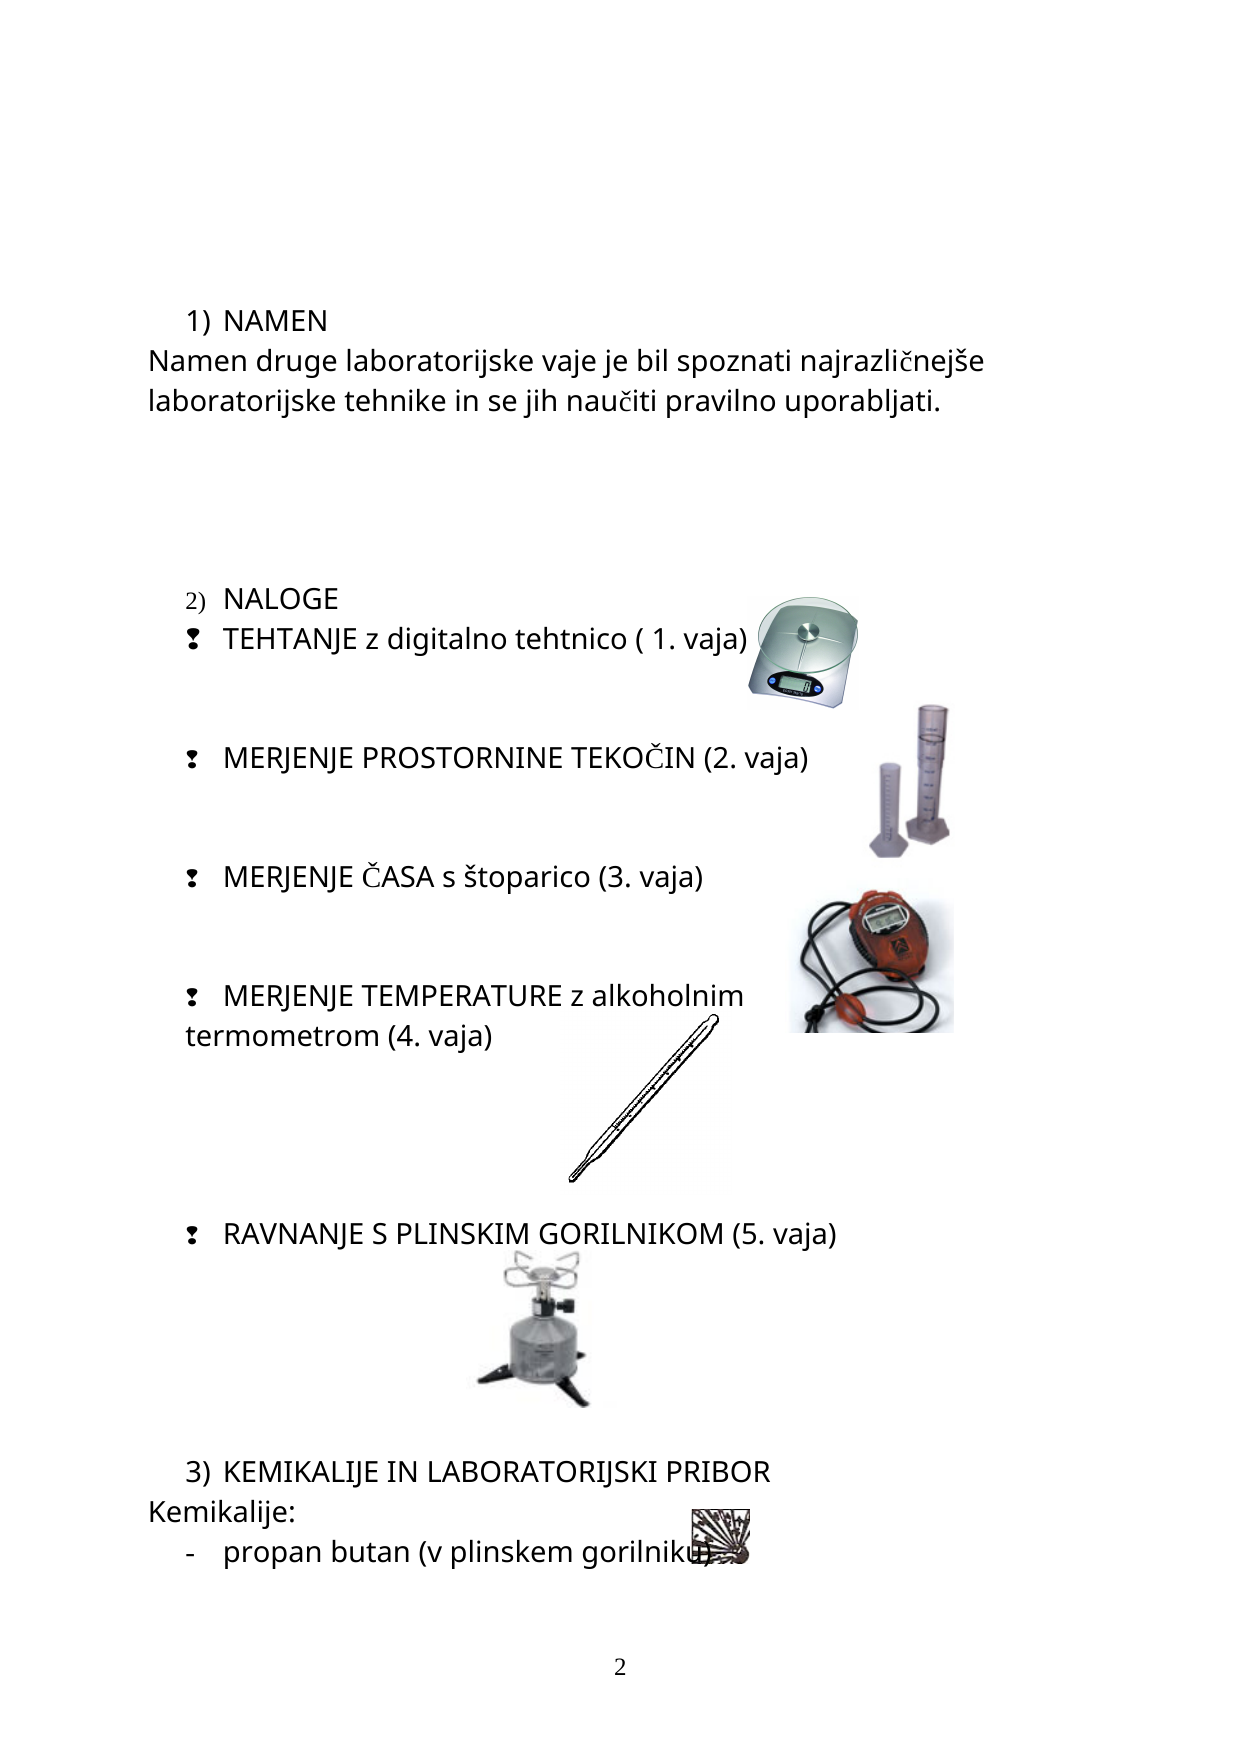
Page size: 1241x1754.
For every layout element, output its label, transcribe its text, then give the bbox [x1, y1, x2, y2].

list MERJENJE ČASA s štoparico (3. vaja) [185, 856, 1093, 896]
picture [466, 1253, 617, 1408]
list KEMIKALIJE IN LABORATORIJSKI PRIBOR [185, 1452, 1093, 1491]
picture [785, 878, 954, 1033]
list TEHTANJE z digitalno tehtnico ( 1. vaja) [185, 618, 1093, 658]
picture [860, 699, 957, 737]
list NALOGE [185, 578, 1093, 618]
picture [747, 658, 859, 710]
text termometrom (4. vaja) [185, 1015, 1093, 1055]
text Namen druge laboratorijske vaje je bil spoznati najrazličnejše laboratorijske tehnike in se jih naučiti pravilno uporabljati. [148, 340, 1093, 420]
list RAVNANJE S PLINSKIM GORILNIKOM (5. vaja) [185, 1213, 1093, 1253]
picture [560, 1055, 732, 1195]
text Kemikalije: [148, 1491, 1093, 1531]
picture [860, 777, 957, 856]
list NAMEN [185, 301, 1093, 340]
list propan butan (v plinskem gorilniku) [185, 1531, 1093, 1571]
list [954, 975, 1093, 1015]
list MERJENJE PROSTORNINE TEKOČIN (2. vaja) [185, 737, 1093, 777]
list MERJENJE TEMPERATURE z alkoholnim [185, 975, 785, 1015]
